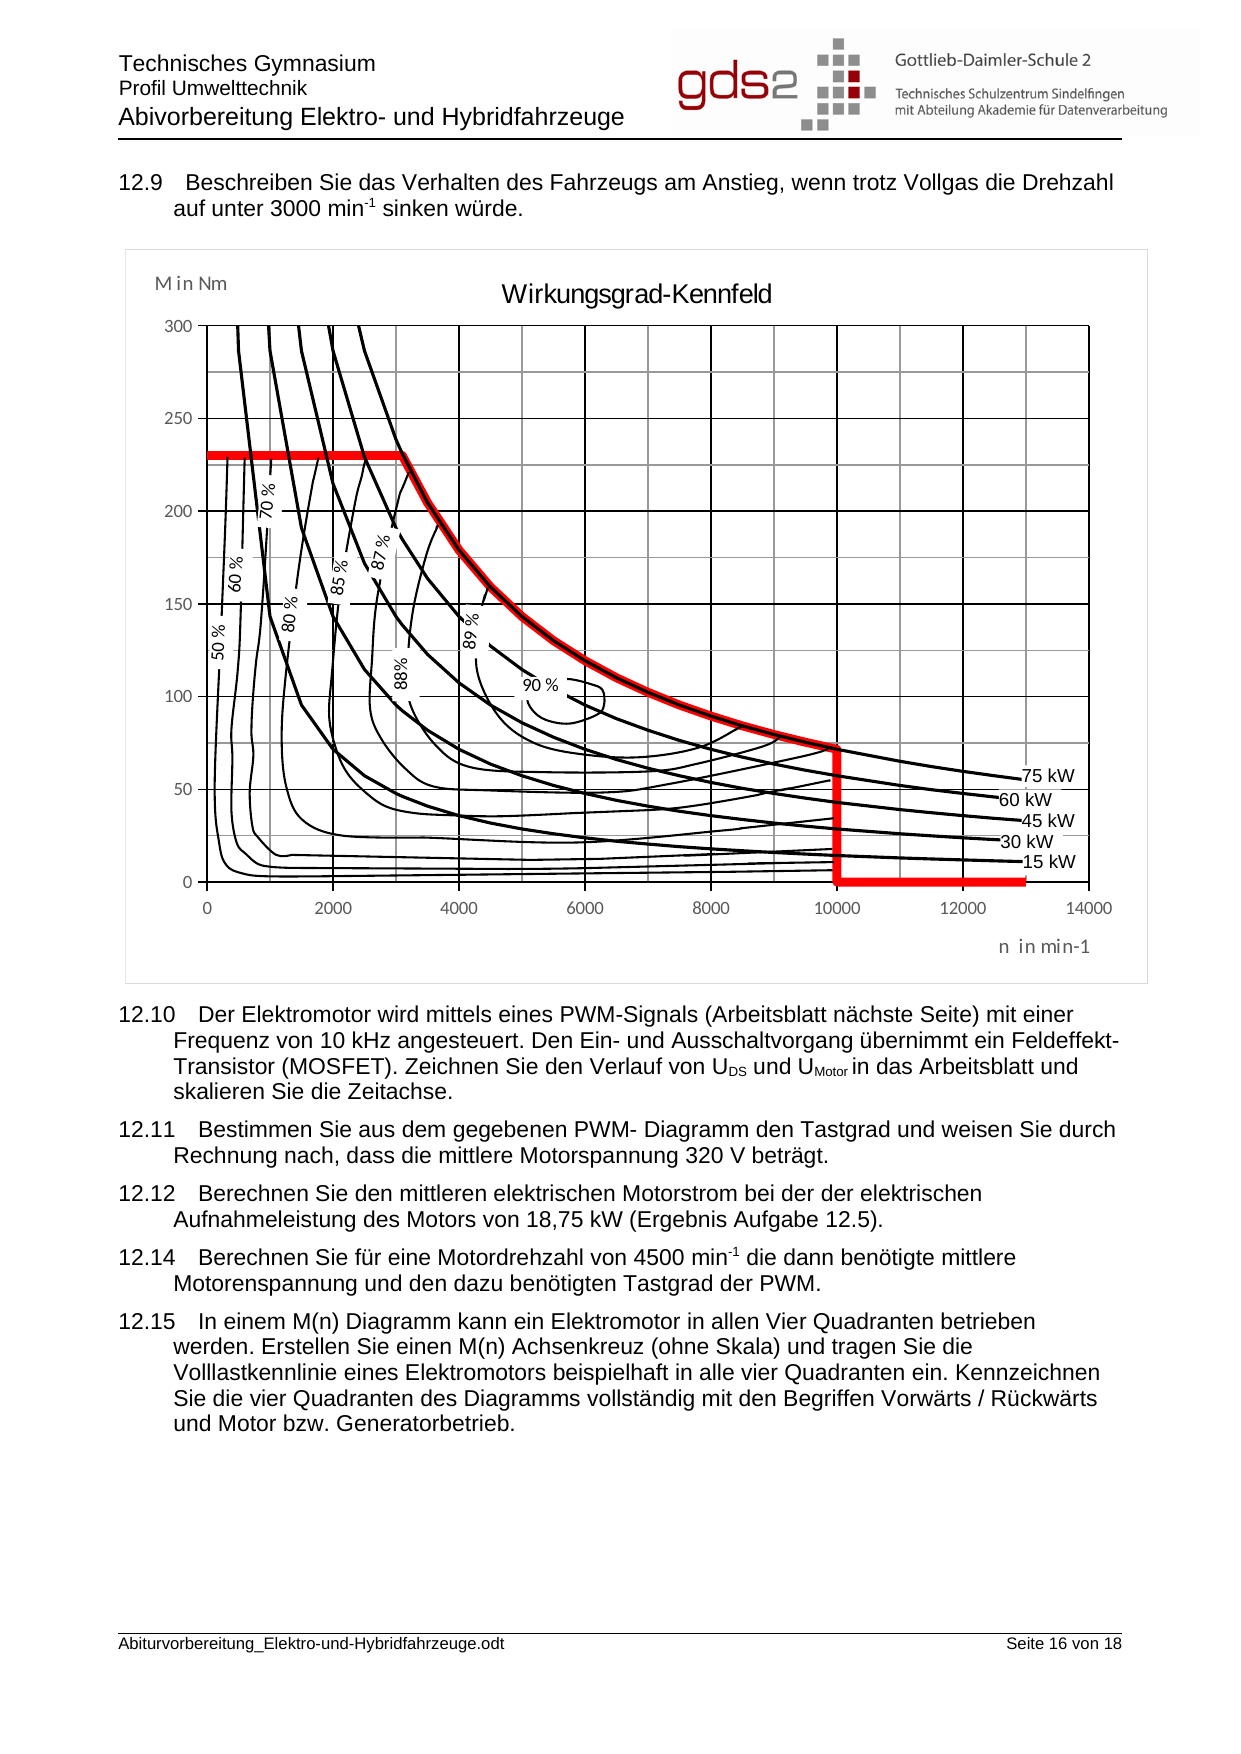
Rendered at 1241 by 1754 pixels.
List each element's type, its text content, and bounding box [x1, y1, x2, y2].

subtitle Berechnen Sie für eine Motordrehzahl von 4500 min-1 die dann benötigte mittlere Motorenspannung und den dazu benötigten Tastgrad der PWM. [118, 1245, 1122, 1296]
subtitle Berechnen Sie den mittleren elektrischen Motorstrom bei der der elektrischen Aufnahmeleistung des Motors von 18,75 kW (Ergebnis Aufgabe 12.5). [118, 1181, 1122, 1232]
subtitle Beschreiben Sie das Verhalten des Fahrzeugs am Anstieg, wenn trotz Vollgas die Drehzahl auf unter 3000 min-1 sinken würde. [118, 170, 1122, 221]
picture [670, 28, 1201, 135]
subtitle In einem M(n) Diagramm kann ein Elektromotor in allen Vier Quadranten betrieben werden. Erstellen Sie einen M(n) Achsenkreuz (ohne Skala) und tragen Sie die Volllastkennlinie eines Elektromotors beispielhaft in alle vier Quadranten ein. Kennzeichnen Sie die vier Quadranten des Diagramms vollständig mit den Begriffen Vorwärts / Rückwärts und Motor bzw. Generatorbetrieb. [118, 1308, 1122, 1437]
subtitle Bestimmen Sie aus dem gegebenen PWM- Diagramm den Tastgrad und weisen Sie durch Rechnung nach, dass die mittlere Motorspannung 320 V beträgt. [118, 1117, 1122, 1168]
subtitle Der Elektromotor wird mittels eines PWM-Signals (Arbeitsblatt nächste Seite) mit einer Frequenz von 10 kHz angesteuert. Den Ein- und Ausschaltvorgang übernimmt ein Feldeffekt-Transistor (MOSFET). Zeichnen Sie den Verlauf von UDS und UMotor in das Arbeitsblatt und skalieren Sie die Zeitachse. [118, 1002, 1122, 1105]
